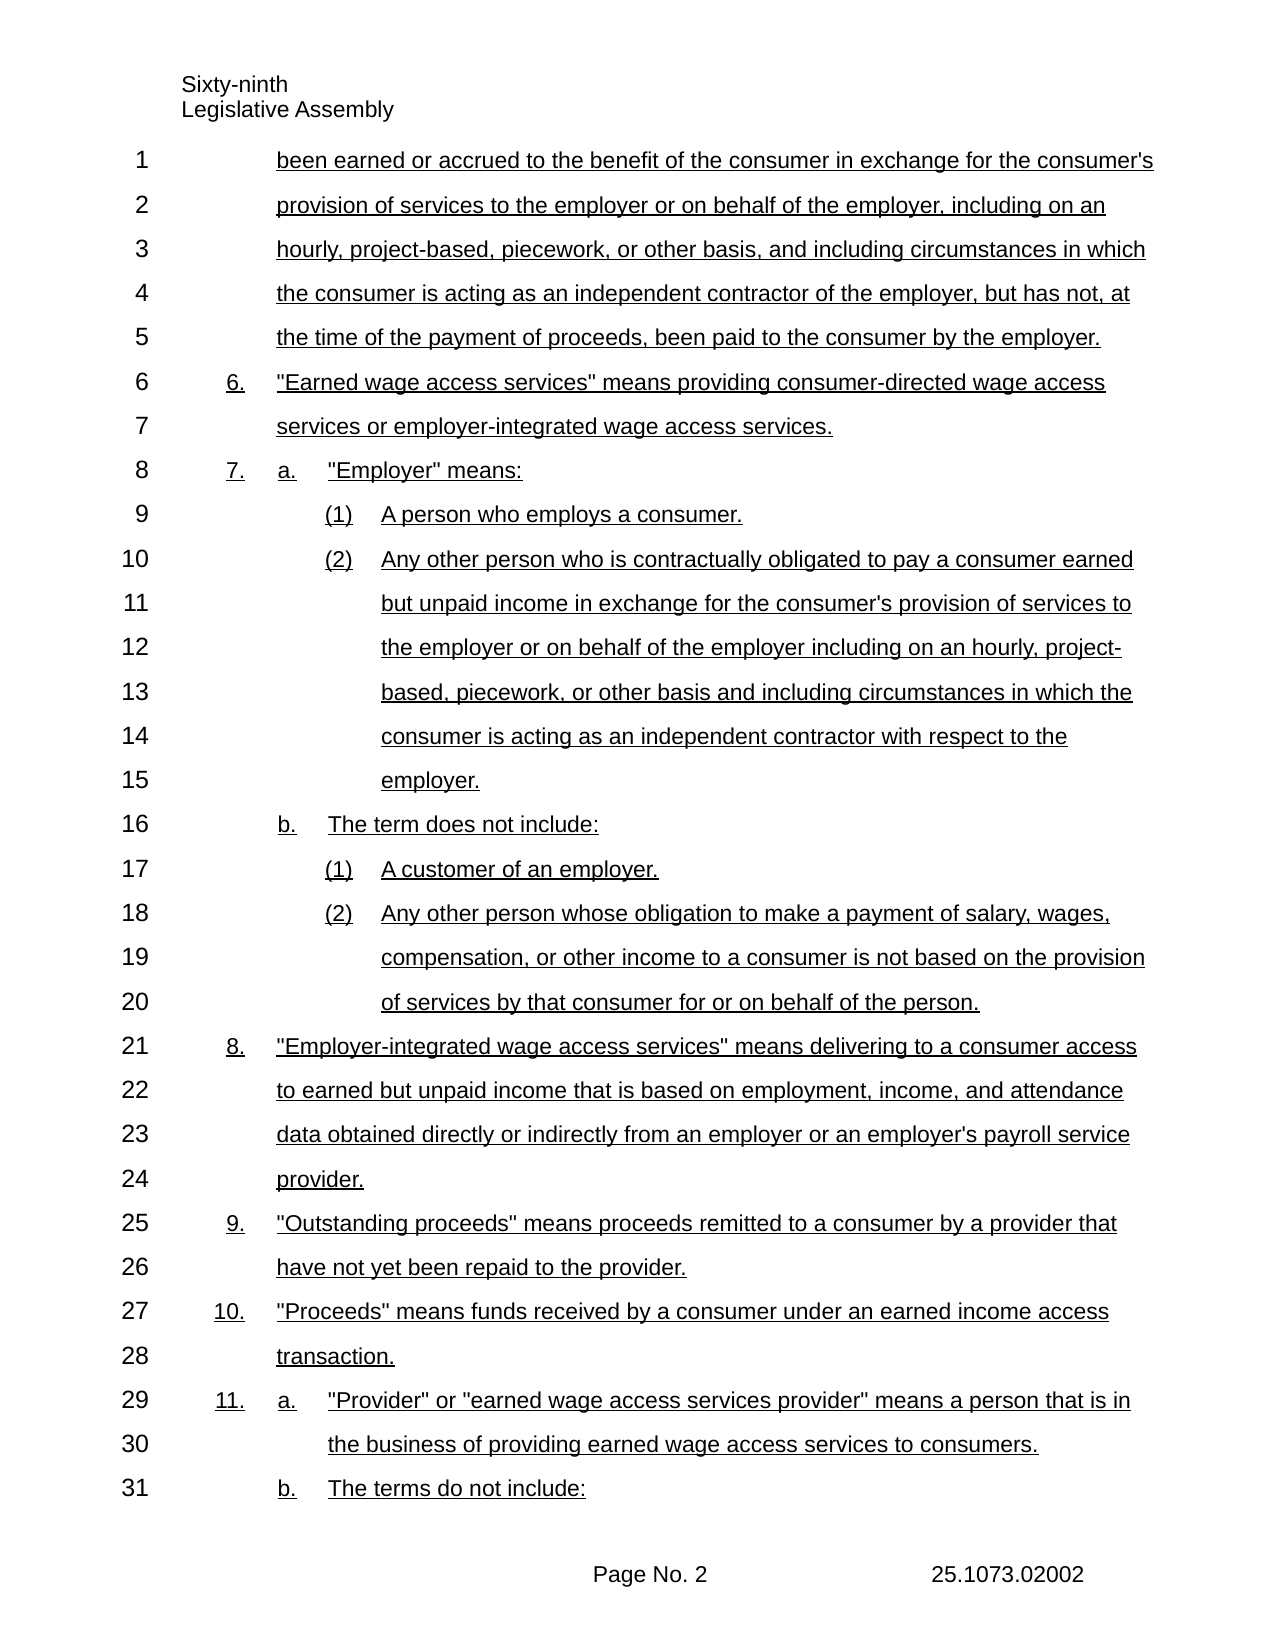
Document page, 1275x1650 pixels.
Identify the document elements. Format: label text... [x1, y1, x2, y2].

text 6. "Earned wage access services" means providing consumer-directed wage access services or employer‑integrated wage access services. [181, 355, 1154, 443]
text 10. "Proceeds" means funds received by a consumer under an earned income access transaction. [181, 1284, 1154, 1373]
text b. The term does not include: [181, 797, 1154, 842]
text (1) A person who employs a consumer. [181, 487, 1154, 532]
text 8. "Employer‑integrated wage access services" means delivering to a consumer access to earned but unpaid income that is based on employment, income, and attendance data obtained directly or indirectly from an employer or an employer's payroll service provider. [181, 1019, 1154, 1196]
text b. The terms do not include: [181, 1461, 1154, 1506]
text (2) Any other person whose obligation to make a payment of salary, wages, compensation, or other income to a consumer is not based on the provision of services by that consumer for or on behalf of the person. [181, 886, 1154, 1019]
text 11. a. "Provider" or "earned wage access services provider" means a person that is in the business of providing earned wage access services to consumers. [181, 1373, 1154, 1461]
text 9. "Outstanding proceeds" means proceeds remitted to a consumer by a provider that have not yet been repaid to the provider. [181, 1196, 1154, 1284]
text (2) Any other person who is contractually obligated to pay a consumer earned but unpaid income in exchange for the consumer's provision of services to the employer or on behalf of the employer including on an hourly, project-based, piecework, or other basis and including circumstances in which the consumer is acting as an independent contractor with respect to the employer. [181, 532, 1154, 797]
text been earned or accrued to the benefit of the consumer in exchange for the consumer's provision of services to the employer or on behalf of the employer, including on an hourly, project-based, piecework, or other basis, and including circumstances in which the consumer is acting as an independent contractor of the employer, but has not, at the time of the payment of proceeds, been paid to the consumer by the employer. [181, 133, 1154, 355]
text 7. a. "Employer" means: [181, 443, 1154, 487]
text (1) A customer of an employer. [181, 842, 1154, 886]
